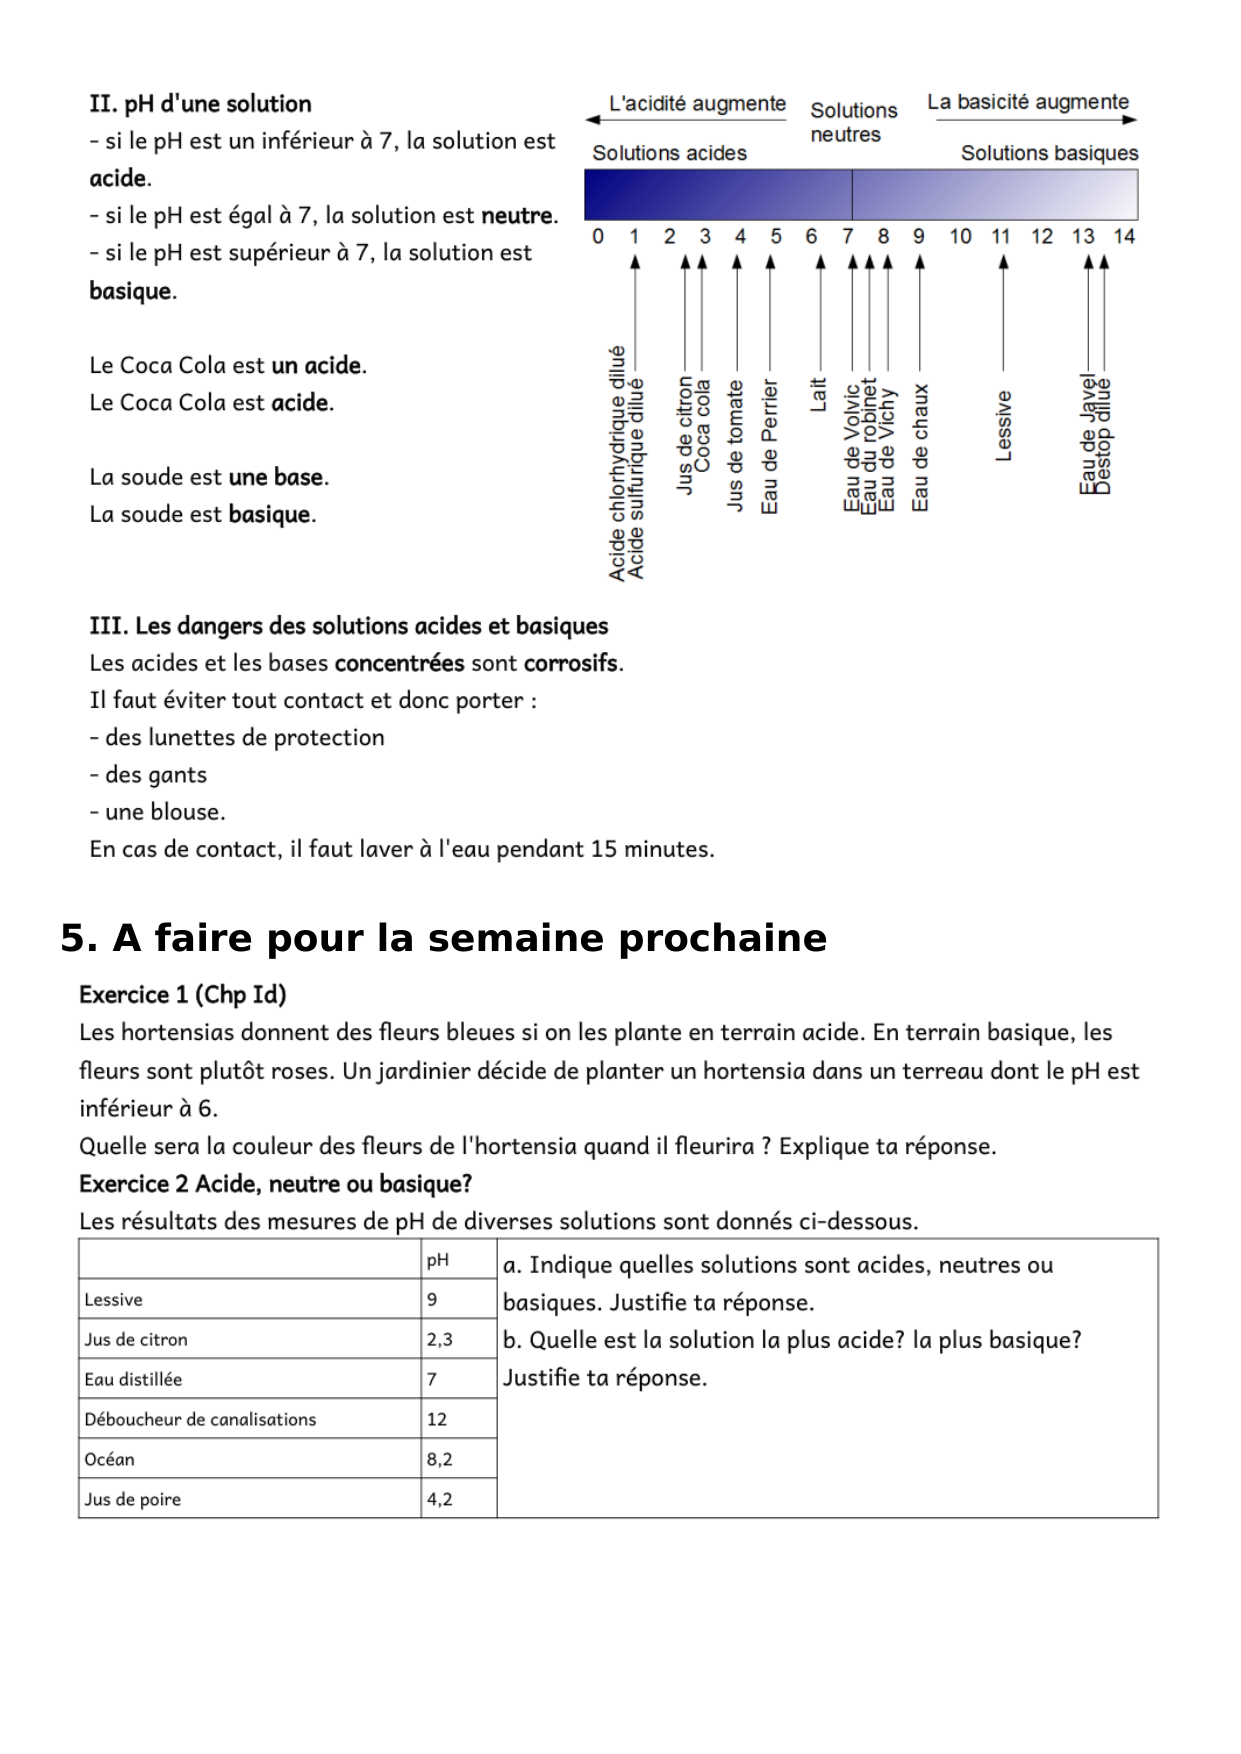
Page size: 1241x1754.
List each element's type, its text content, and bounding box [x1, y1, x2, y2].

subtitle 5. A faire pour la semaine prochaine [59, 917, 1181, 960]
picture [59, 972, 1182, 1536]
picture [59, 59, 1182, 879]
